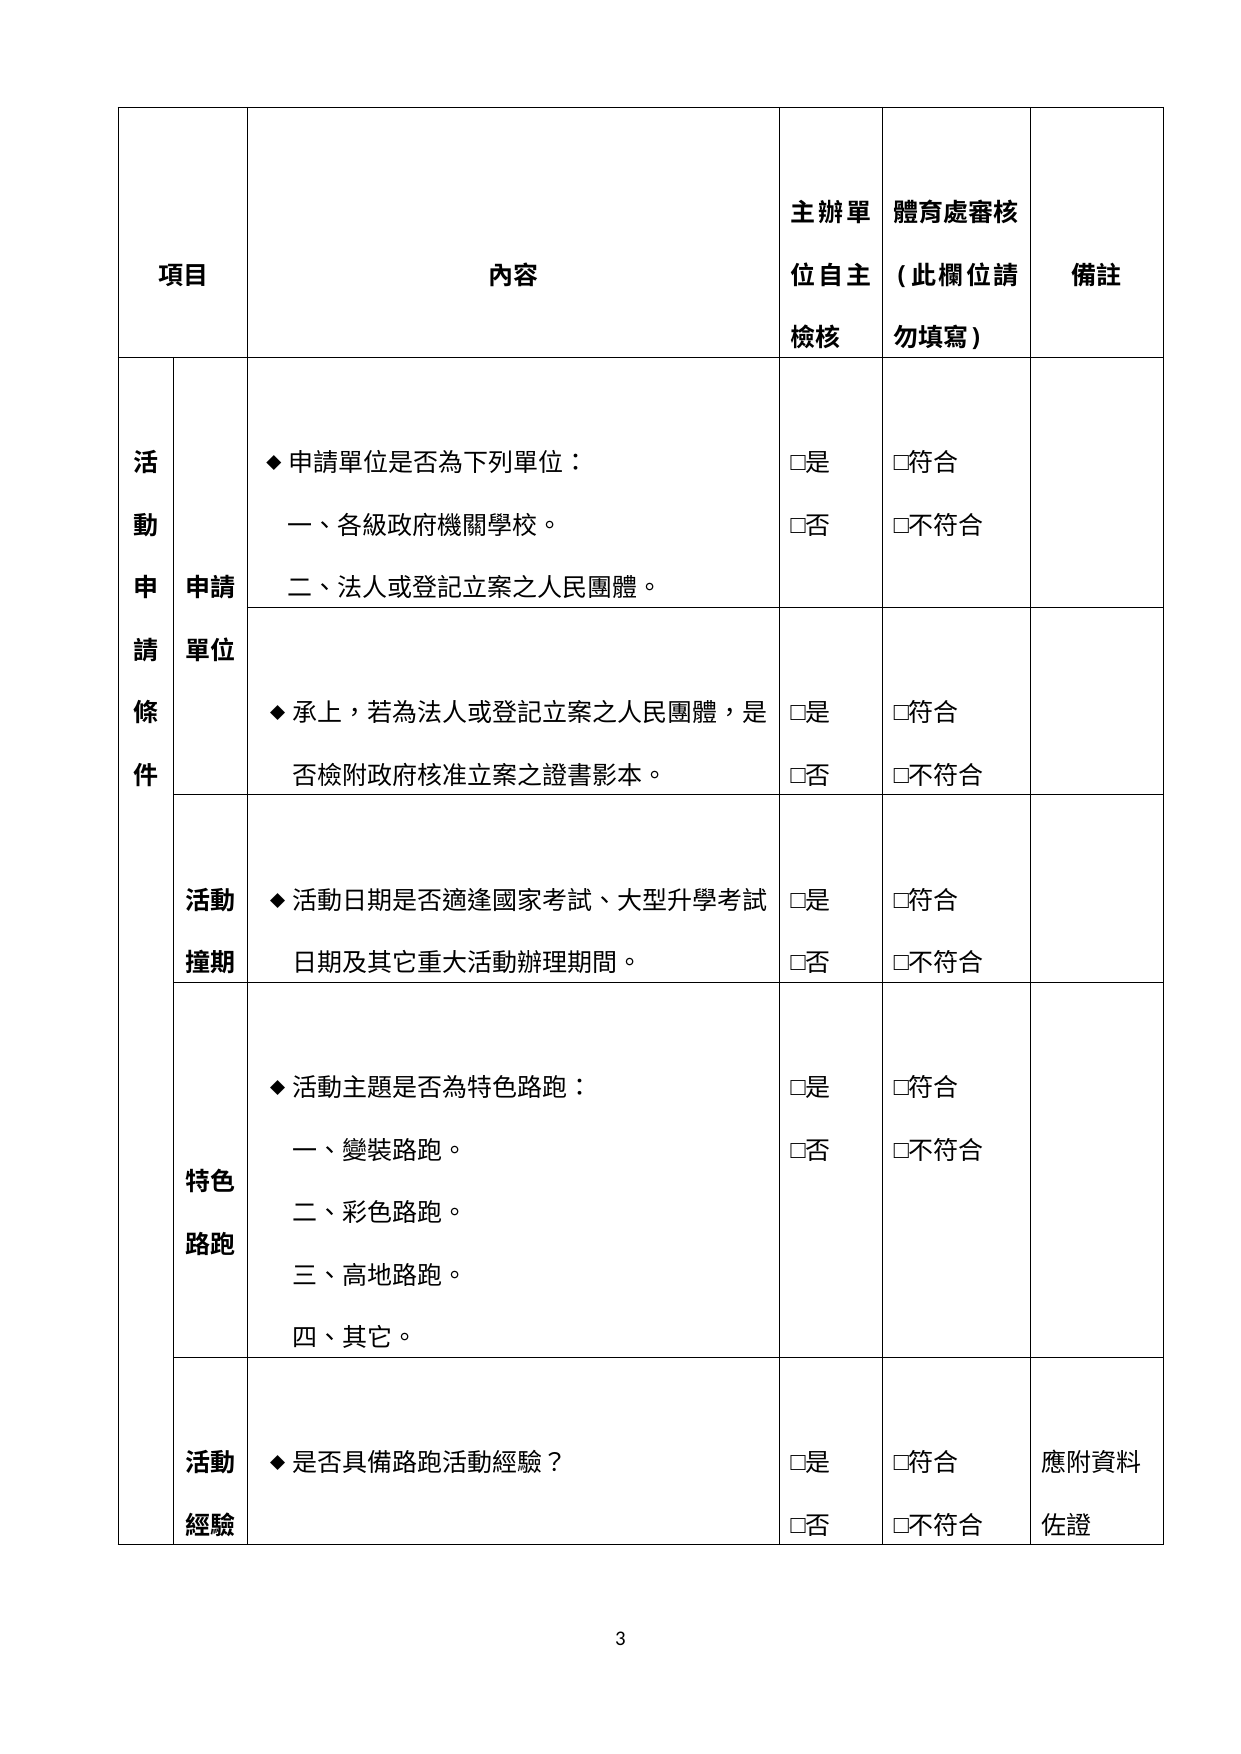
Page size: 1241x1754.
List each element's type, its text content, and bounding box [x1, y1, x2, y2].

table_cell [1031, 795, 1163, 982]
table_cell □符合 □不符合 [883, 795, 1030, 982]
table_cell ◆活動日期是否適逢國家考試、大型升學考試日期及其它重大活動辦理期間。 [248, 795, 779, 982]
table_cell □是 □否 [780, 983, 882, 1357]
table_cell [1031, 608, 1163, 794]
table_cell □符合 □不符合 [883, 358, 1030, 607]
table_cell 活動申請條件 [119, 358, 173, 1544]
table_header 內容 [248, 108, 779, 357]
table_cell □符合 □不符合 [883, 983, 1030, 1357]
table_cell □是 □否 [780, 795, 882, 982]
table_cell 應附資料佐證 [1031, 1358, 1163, 1544]
table_cell [1031, 983, 1163, 1357]
table_cell 活動撞期 [174, 795, 247, 982]
table_cell 申請單位 [174, 358, 247, 794]
table_cell ◆活動主題是否為特色路跑： 一、變裝路跑。 二、彩色路跑。 三、高地路跑。 四、其它。 [248, 983, 779, 1357]
table_header 主辦單位自主檢核 [780, 108, 882, 357]
table_header 項目 [119, 108, 247, 357]
table_cell ◆申請單位是否為下列單位： 一、各級政府機關學校。 二、法人或登記立案之人民團體。 [248, 358, 779, 607]
table_cell □是 □否 [780, 608, 882, 794]
table_cell □符合 □不符合 [883, 1358, 1030, 1544]
table_cell ◆是否具備路跑活動經驗？ [248, 1358, 779, 1544]
table_header 體育處審核(此欄位請勿填寫) [883, 108, 1030, 357]
table_cell ◆承上，若為法人或登記立案之人民團體，是否檢附政府核准立案之證書影本。 [248, 608, 779, 794]
table_cell □是 □否 [780, 1358, 882, 1544]
table_cell 活動經驗 [174, 1358, 247, 1544]
table_cell □符合 □不符合 [883, 608, 1030, 794]
table_header 備註 [1031, 108, 1163, 357]
table_cell □是 □否 [780, 358, 882, 607]
table_cell [1031, 358, 1163, 607]
table_cell 特色路跑 [174, 983, 247, 1357]
